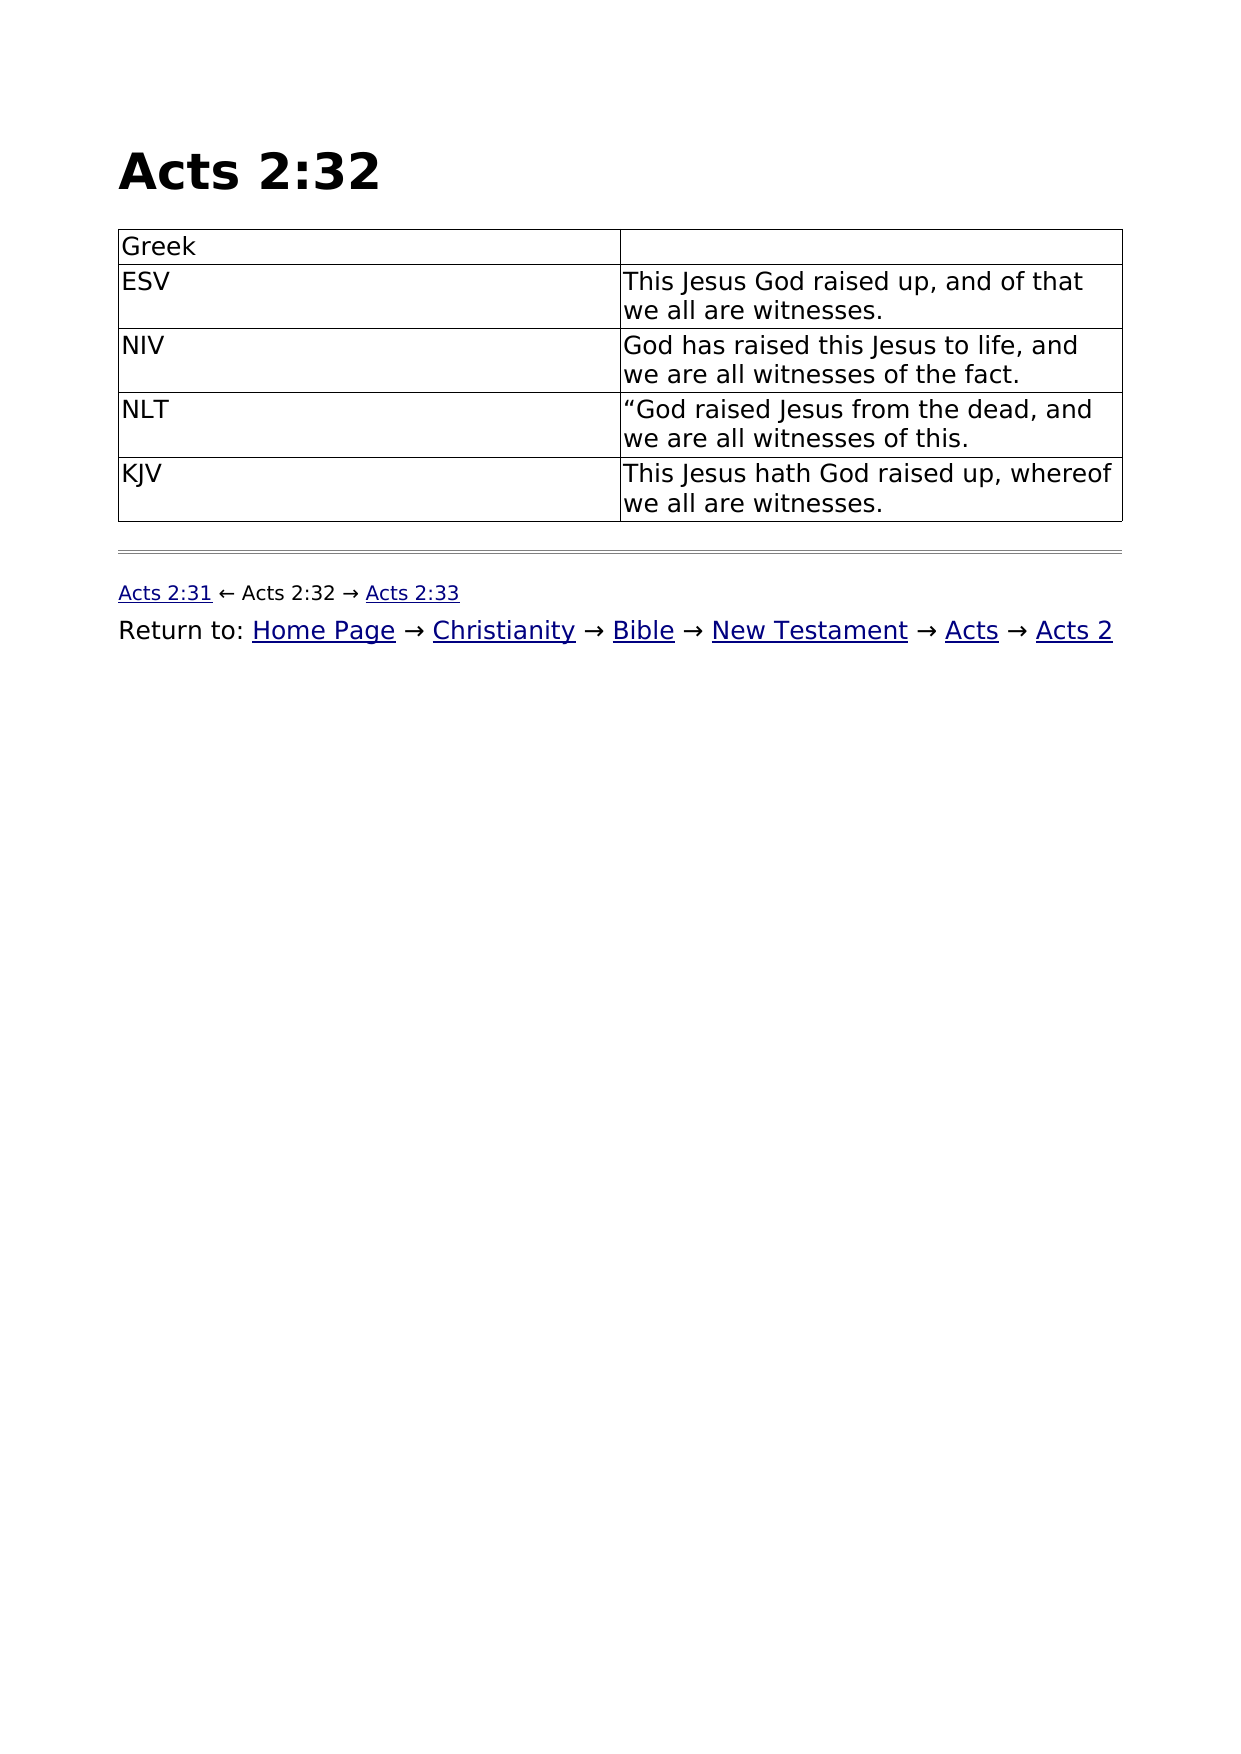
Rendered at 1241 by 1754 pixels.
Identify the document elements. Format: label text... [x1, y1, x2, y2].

table_cell NLT [119, 393, 620, 457]
text Acts 2:31 ← Acts 2:32 → Acts 2:33 [118, 582, 1122, 616]
table_cell God has raised this Jesus to life, and we are all witnesses of the fact. [621, 329, 1122, 392]
table_header [621, 230, 1122, 264]
subtitle Acts 2:32 [118, 143, 1122, 201]
table_cell KJV [119, 458, 620, 521]
table_header Greek [119, 230, 620, 264]
table_cell This Jesus God raised up, and of that we all are witnesses. [621, 265, 1122, 328]
table_cell This Jesus hath God raised up, whereof we all are witnesses. [621, 458, 1122, 521]
table_cell NIV [119, 329, 620, 392]
text Return to: Home Page → Christianity → Bible → New Testament → Acts → Acts 2 [118, 616, 1122, 645]
table_cell “God raised Jesus from the dead, and we are all witnesses of this. [621, 393, 1122, 457]
table_cell ESV [119, 265, 620, 328]
